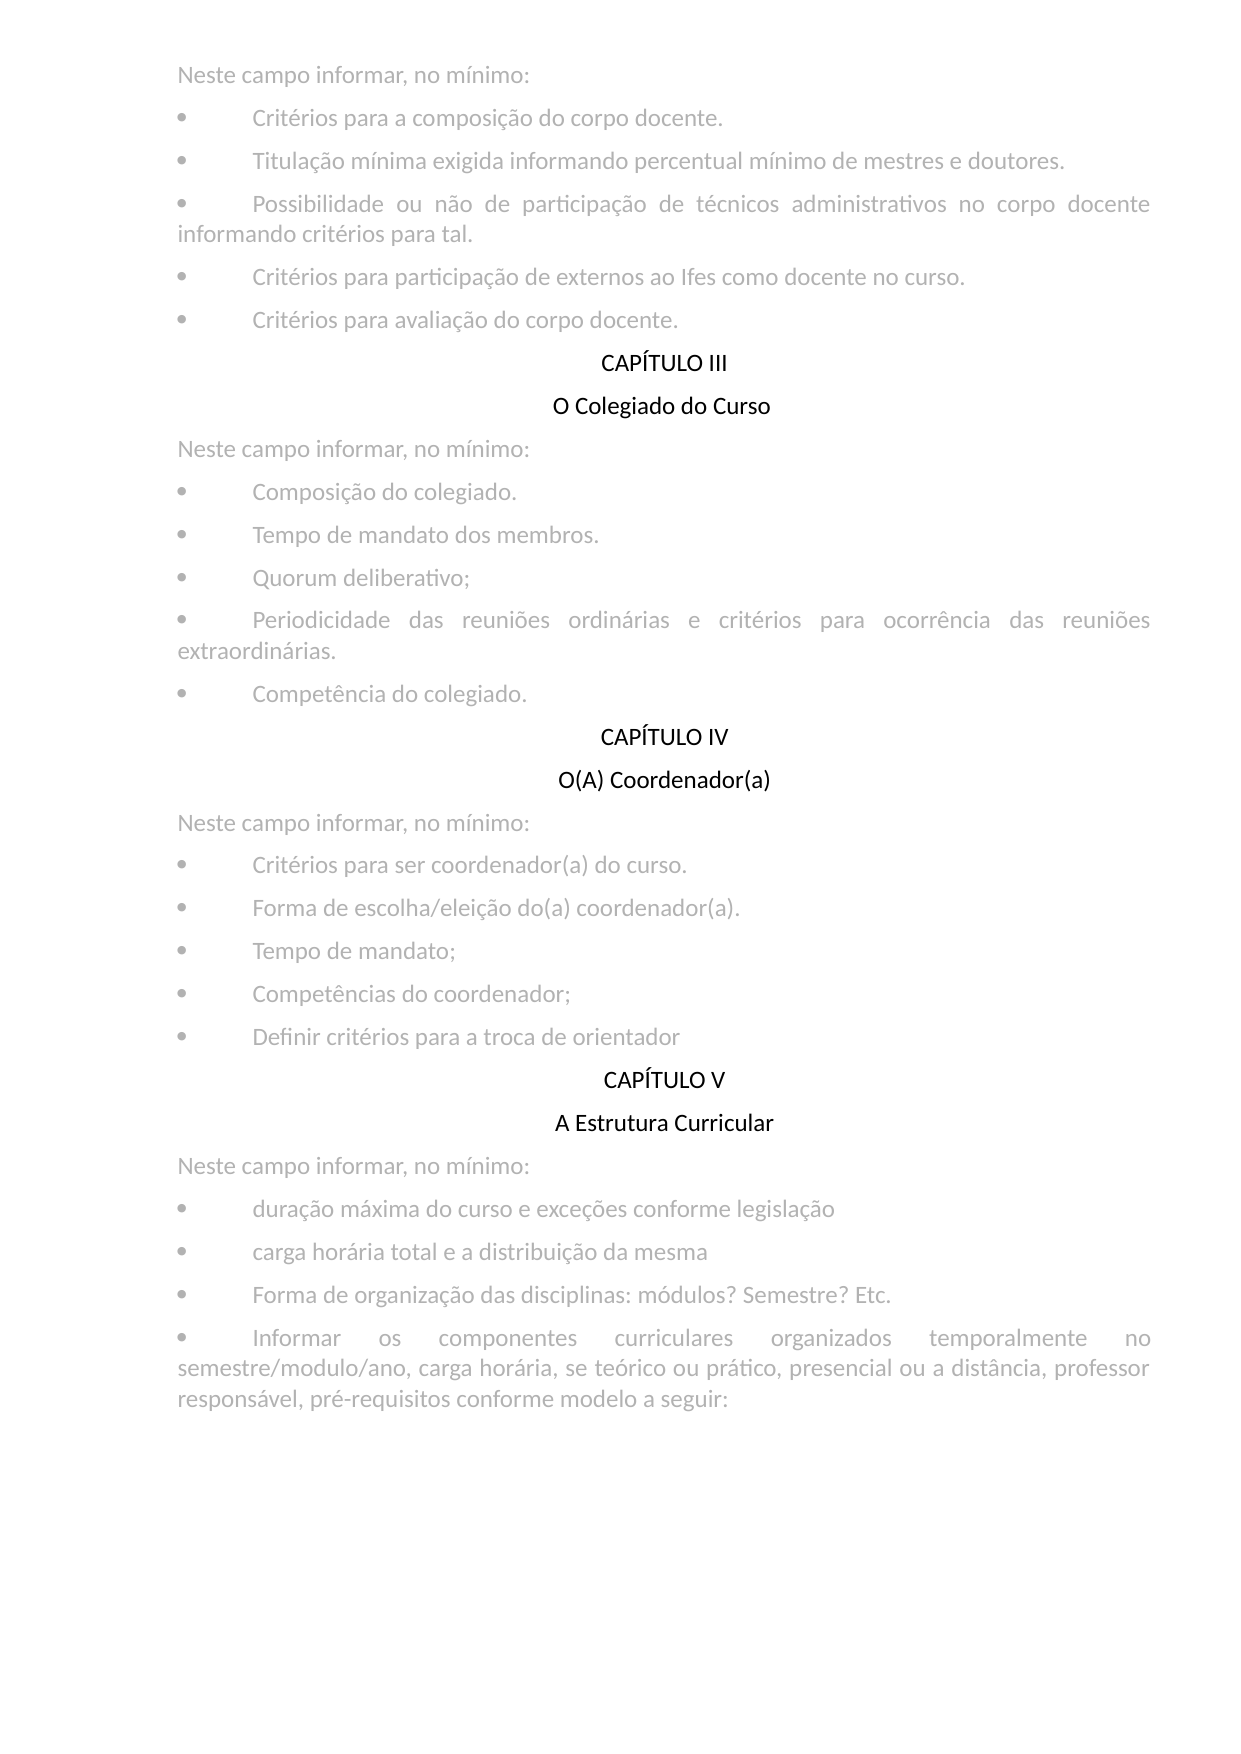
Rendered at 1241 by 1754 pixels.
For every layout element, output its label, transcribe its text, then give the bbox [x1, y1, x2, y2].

list Critérios para ser coordenador(a) do curso. [177, 850, 1152, 880]
text Neste campo informar, no mínimo: [177, 807, 1152, 837]
list Competências do coordenador; [177, 978, 1152, 1009]
list Critérios para a composição do corpo docente. [177, 102, 1152, 132]
list Forma de escolha/eleição do(a) coordenador(a). [177, 893, 1152, 923]
subtitle CAPÍTULO V [177, 1064, 1152, 1095]
list Tempo de mandato dos membros. [177, 519, 1152, 549]
list Forma de organização das disciplinas: módulos? Semestre? Etc. [177, 1279, 1152, 1309]
subtitle O(A) Coordenador(a) [177, 764, 1152, 794]
list Definir critérios para a troca de orientador [177, 1021, 1152, 1052]
list Periodicidade das reuniões ordinárias e critérios para ocorrência das reuniões extraordinárias. [177, 604, 1152, 666]
list duração máxima do curso e exceções conforme legislação [177, 1193, 1152, 1223]
list Informar os componentes curriculares organizados temporalmente no semestre/modulo/ano, carga horária, se teórico ou prático, presencial ou a distância, professor responsável, pré-requisitos conforme modelo a seguir: [177, 1322, 1152, 1413]
text Neste campo informar, no mínimo: [177, 1150, 1152, 1181]
list Tempo de mandato; [177, 936, 1152, 966]
list Possibilidade ou não de participação de técnicos administrativos no corpo docente informando critérios para tal. [177, 188, 1152, 249]
text CAPÍTULO IV [177, 721, 1152, 751]
text CAPÍTULO III [177, 347, 1152, 378]
subtitle A Estrutura Curricular [177, 1107, 1152, 1138]
list Titulação mínima exigida informando percentual mínimo de mestres e doutores. [177, 145, 1152, 175]
list carga horária total e a distribuição da mesma [177, 1236, 1152, 1266]
subtitle Neste campo informar, no mínimo: [177, 433, 1152, 463]
list Critérios para participação de externos ao Ifes como docente no curso. [177, 261, 1152, 292]
list Composição do colegiado. [177, 476, 1152, 506]
text Neste campo informar, no mínimo: [177, 59, 1152, 89]
subtitle O Colegiado do Curso [177, 390, 1152, 421]
list Competência do colegiado. [177, 678, 1152, 708]
list Quorum deliberativo; [177, 562, 1152, 592]
list Critérios para avaliação do corpo docente. [177, 304, 1152, 335]
